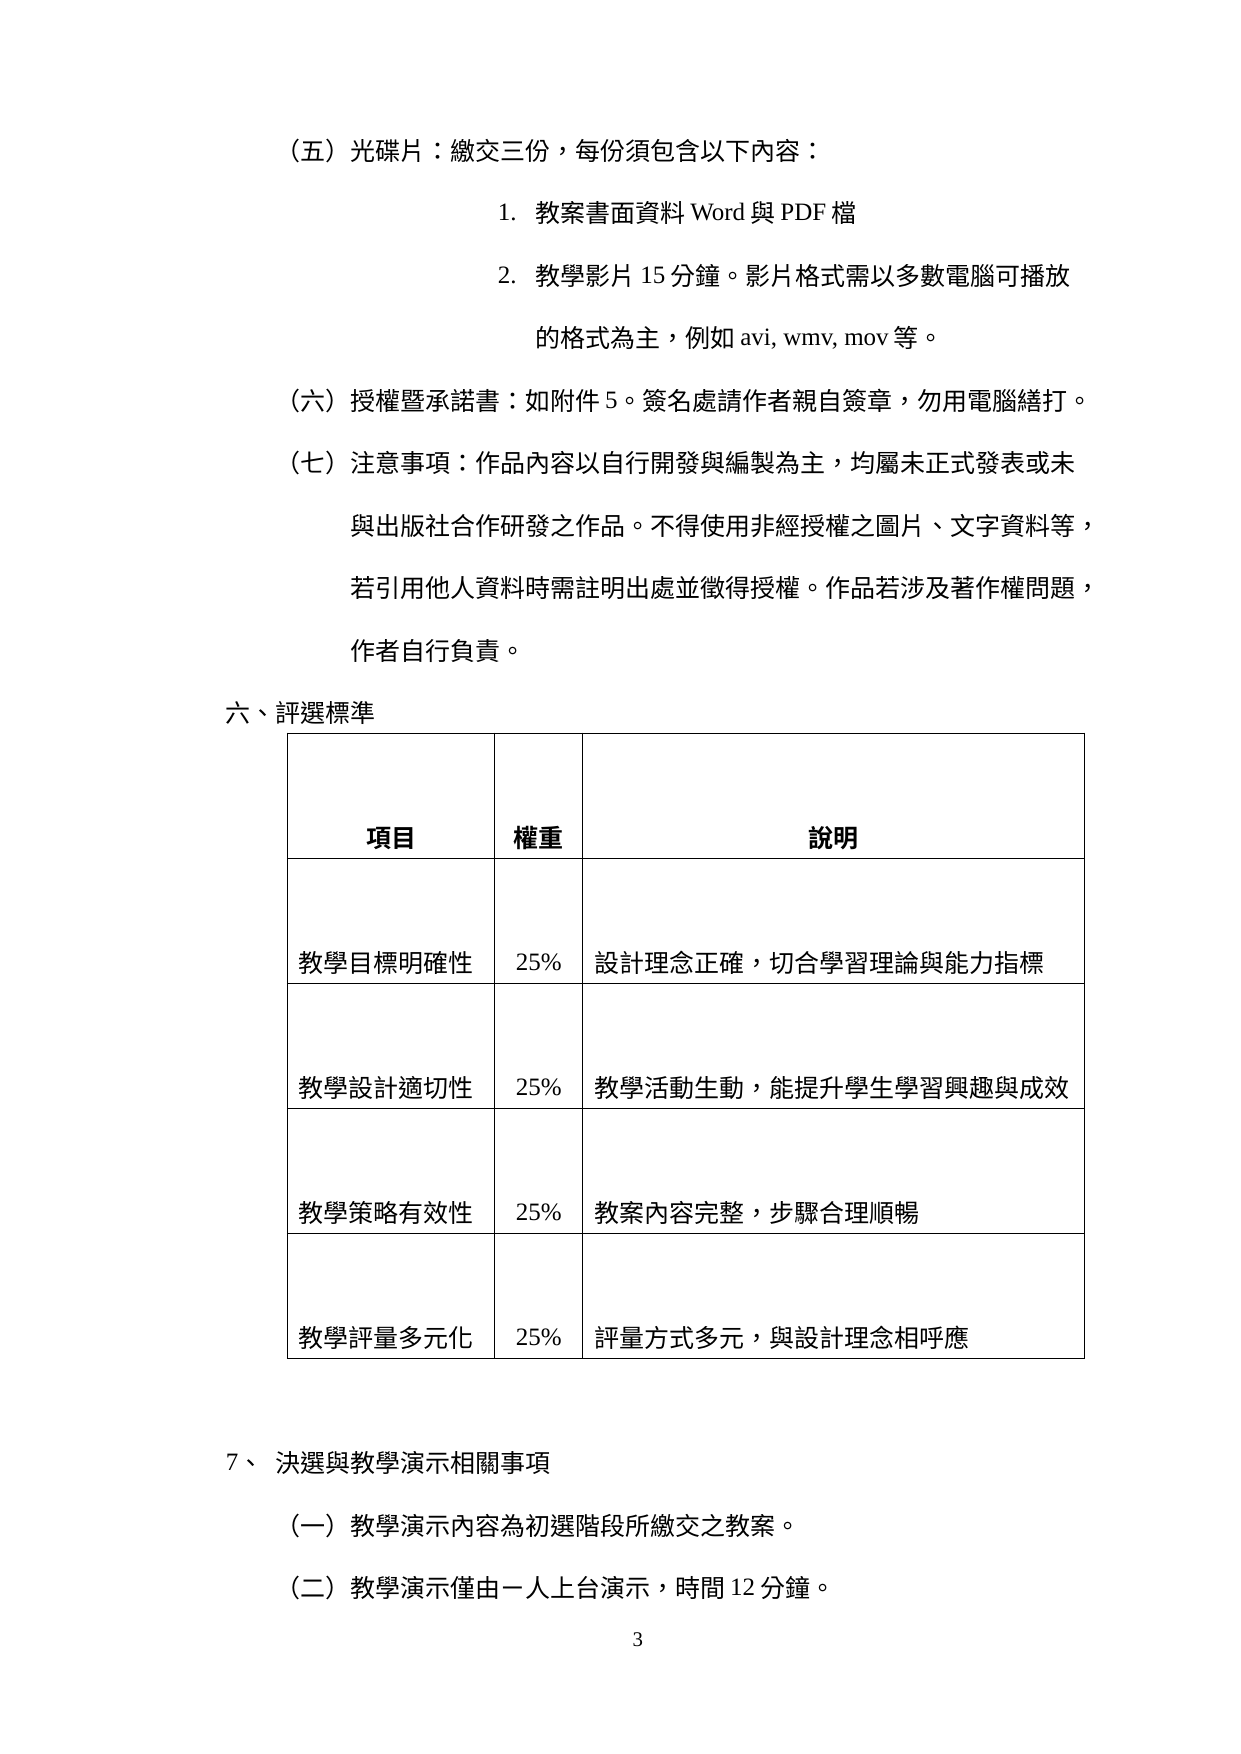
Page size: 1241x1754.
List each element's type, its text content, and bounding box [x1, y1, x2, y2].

text （二）教學演示僅由ㄧ人上台演示，時間12分鐘。 [275, 1545, 1087, 1608]
table_cell 25% [495, 859, 582, 983]
table_header 權重 [495, 734, 582, 858]
table_cell 評量方式多元，與設計理念相呼應 [583, 1234, 1084, 1358]
table_header 項目 [288, 734, 494, 858]
table_cell 25% [495, 1234, 582, 1358]
table_cell 設計理念正確，切合學習理論與能力指標 [583, 859, 1084, 983]
list 教案書面資料Word與PDF檔 [498, 170, 1087, 233]
table_cell 25% [495, 1109, 582, 1233]
list 教學影片15分鐘。影片格式需以多數電腦可播放的格式為主，例如avi, wmv, mov等。 [498, 233, 1087, 358]
table_header 說明 [583, 734, 1084, 858]
text （五）光碟片：繳交三份，每份須包含以下內容： [275, 108, 1087, 170]
table_cell 教學活動生動，能提升學生學習興趣與成效 [583, 984, 1084, 1108]
list 決選與教學演示相關事項 [226, 1420, 1087, 1483]
table_cell 教學目標明確性 [288, 859, 494, 983]
table_cell 教學評量多元化 [288, 1234, 494, 1358]
text （七）注意事項：作品內容以自行開發與編製為主，均屬未正式發表或未與出版社合作研發之作品。不得使用非經授權之圖片、文字資料等，若引用他人資料時需註明出處並徵得授權。作品若涉及著作權問題，作者自行負責。 [275, 420, 1087, 670]
text 六、評選標準 [225, 670, 1087, 733]
table_cell 教學策略有效性 [288, 1109, 494, 1233]
table_cell 教學設計適切性 [288, 984, 494, 1108]
table_cell 25% [495, 984, 582, 1108]
text （一）教學演示內容為初選階段所繳交之教案。 [275, 1483, 1087, 1545]
table_cell 教案內容完整，步驟合理順暢 [583, 1109, 1084, 1233]
text （六）授權暨承諾書：如附件5。簽名處請作者親自簽章，勿用電腦繕打。 [275, 358, 1087, 420]
